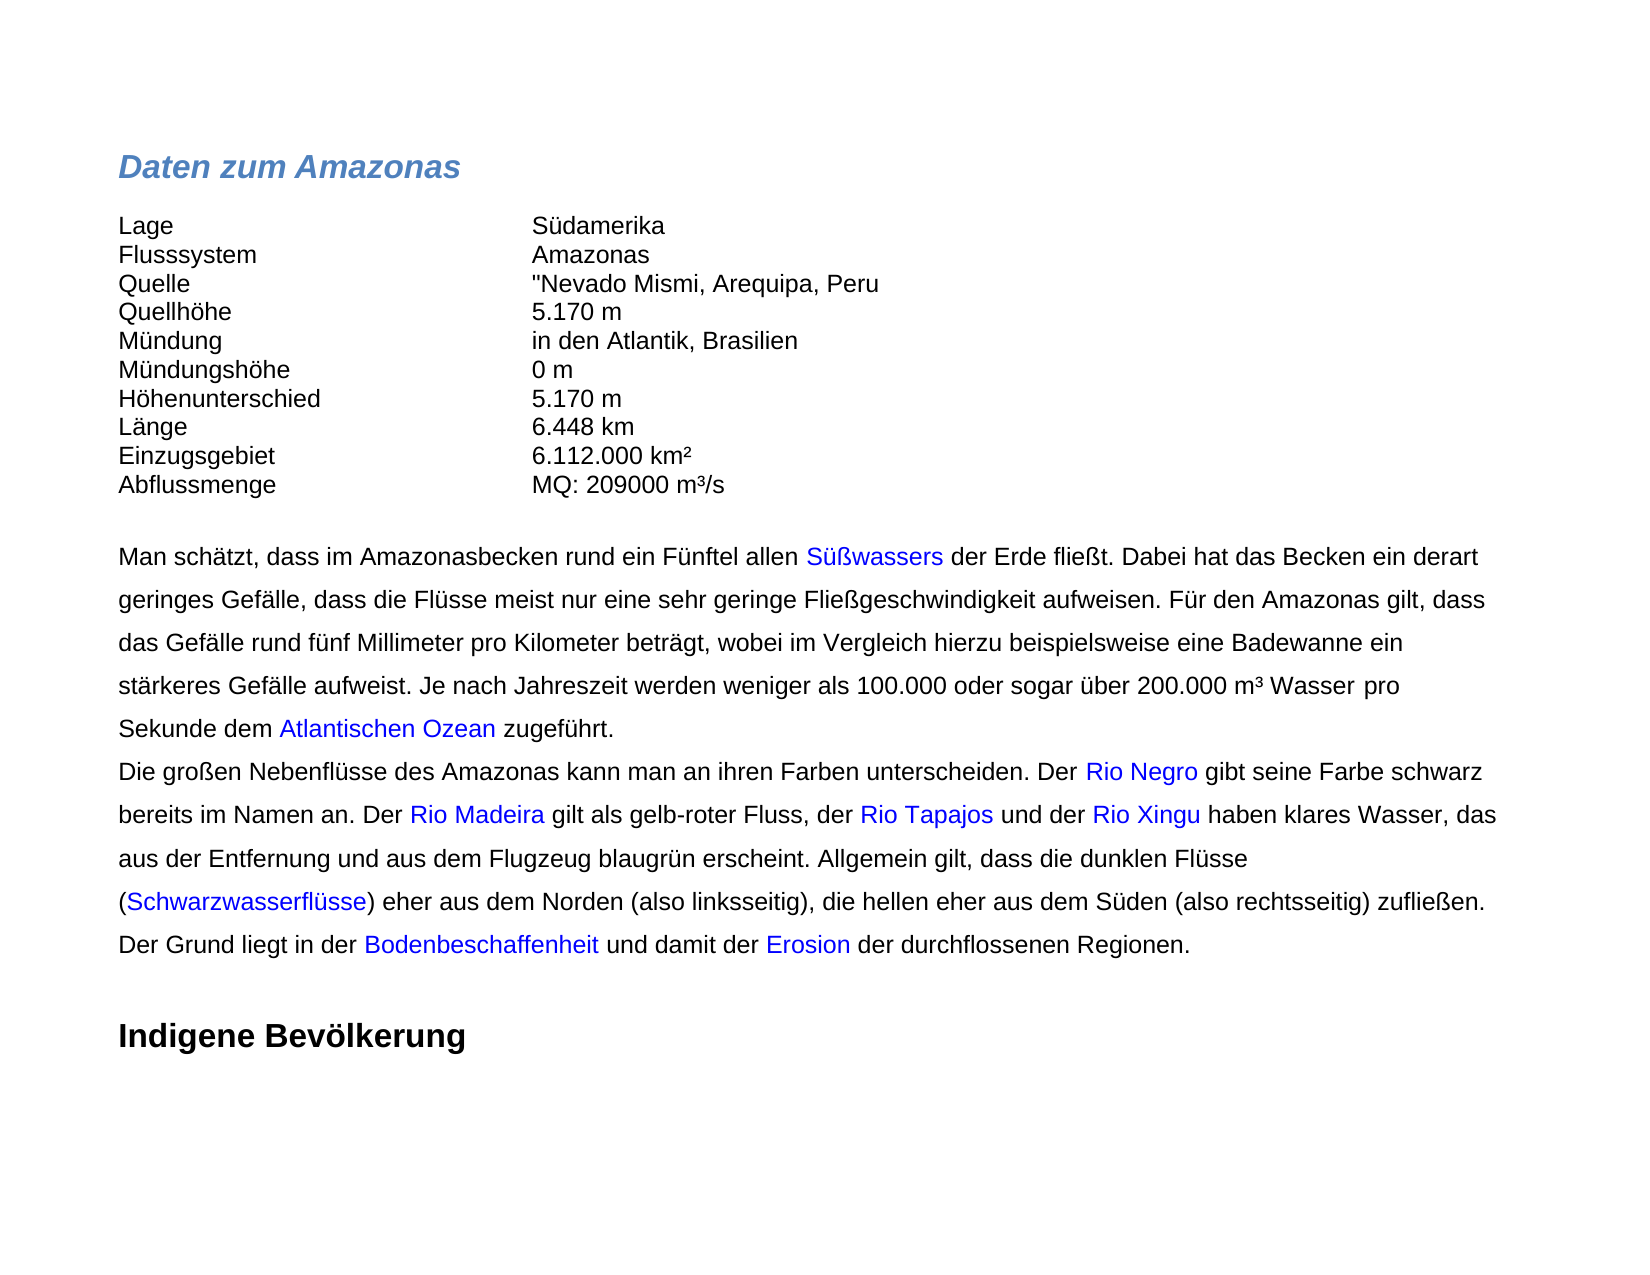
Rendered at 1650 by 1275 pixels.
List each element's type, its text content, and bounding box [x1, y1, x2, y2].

text Abflussmenge MQ: 209000 m³/s [118, 470, 1502, 498]
text Mündung in den Atlantik, Brasilien [118, 326, 1502, 355]
subtitle Indigene Bevölkerung [118, 1016, 1502, 1054]
text Lage Südamerika [118, 211, 1502, 240]
text Quelle "Nevado Mismi, Arequipa, Peru [118, 268, 1502, 297]
text Flusssystem Amazonas [118, 240, 1502, 268]
text Einzugsgebiet 6.112.000 km² [118, 441, 1502, 470]
text Quellhöhe 5.170 m [118, 297, 1502, 326]
text Länge 6.448 km [118, 412, 1502, 441]
text Mündungshöhe 0 m [118, 355, 1502, 383]
text Höhenunterschied 5.170 m [118, 383, 1502, 412]
text Die großen Nebenflüsse des Amazonas kann man an ihren Farben unterscheiden. Der Rio Negro gibt seine Farbe schwarz bereits im Namen an. Der Rio Madeira gilt als gelb-roter Fluss, der Rio Tapajos und der Rio Xingu haben klares Wasser, das aus der Entfernung und aus dem Flugzeug blaugrün erscheint. Allgemein gilt, dass die dunklen Flüsse (Schwarzwasserflüsse) eher aus dem Norden (also linksseitig), die hellen eher aus dem Süden (also rechtsseitig) zufließen. Der Grund liegt in der Bodenbeschaffenheit und damit der Erosion der durchflossenen Regionen. [118, 757, 1502, 958]
text Man schätzt, dass im Amazonasbecken rund ein Fünftel allen Süßwassers der Erde fließt. Dabei hat das Becken ein derart geringes Gefälle, dass die Flüsse meist nur eine sehr geringe Fließgeschwindigkeit aufweisen. Für den Amazonas gilt, dass das Gefälle rund fünf Millimeter pro Kilometer beträgt, wobei im Vergleich hierzu beispielsweise eine Badewanne ein stärkeres Gefälle aufweist. Je nach Jahreszeit werden weniger als 100.000 oder sogar über 200.000 m³ Wasser pro Sekunde dem Atlantischen Ozean zugeführt. [118, 542, 1502, 743]
subtitle Daten zum Amazonas [118, 148, 1502, 186]
